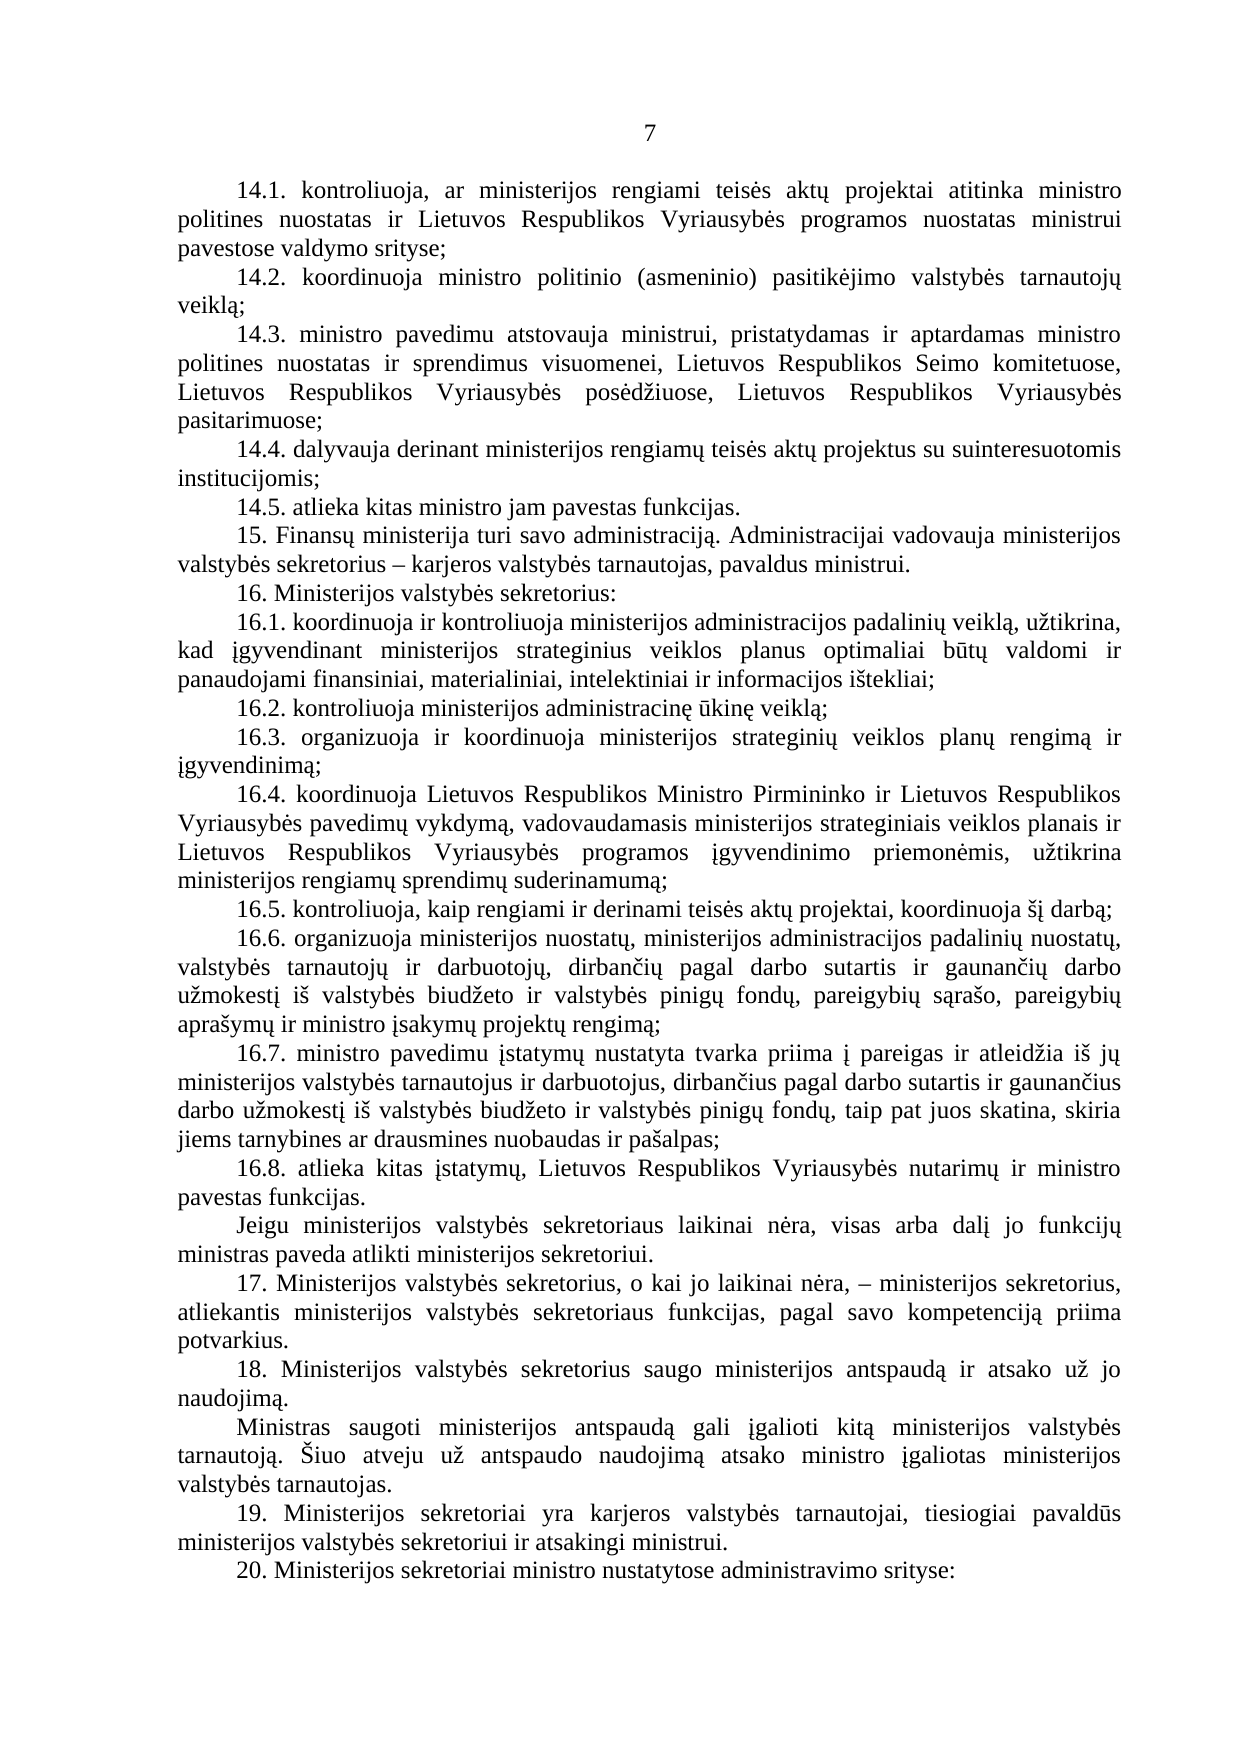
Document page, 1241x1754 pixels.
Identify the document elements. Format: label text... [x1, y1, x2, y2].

text 16.7. ministro pavedimu įstatymų nustatyta tvarka priima į pareigas ir atleidžia iš jų ministerijos valstybės tarnautojus ir darbuotojus, dirbančius pagal darbo sutartis ir gaunančius darbo užmokestį iš valstybės biudžeto ir valstybės pinigų fondų, taip pat juos skatina, skiria jiems tarnybines ar drausmines nuobaudas ir pašalpas; [177, 1038, 1122, 1153]
text 14.1. kontroliuoja, ar ministerijos rengiami teisės aktų projektai atitinka ministro politines nuostatas ir Lietuvos Respublikos Vyriausybės programos nuostatas ministrui pavestose valdymo srityse; [177, 176, 1122, 262]
text 16.3. organizuoja ir koordinuoja ministerijos strateginių veiklos planų rengimą ir įgyvendinimą; [177, 722, 1122, 779]
text Jeigu ministerijos valstybės sekretoriaus laikinai nėra, visas arba dalį jo funkcijų ministras paveda atlikti ministerijos sekretoriui. [177, 1211, 1122, 1268]
text 20. Ministerijos sekretoriai ministro nustatytose administravimo srityse: [177, 1556, 1122, 1584]
text 16.2. kontroliuoja ministerijos administracinę ūkinę veiklą; [177, 693, 1122, 722]
text Ministras saugoti ministerijos antspaudą gali įgalioti kitą ministerijos valstybės tarnautoją. Šiuo atveju už antspaudo naudojimą atsako ministro įgaliotas ministerijos valstybės tarnautojas. [177, 1412, 1122, 1498]
text 14.3. ministro pavedimu atstovauja ministrui, pristatydamas ir aptardamas ministro politines nuostatas ir sprendimus visuomenei, Lietuvos Respublikos Seimo komitetuose, Lietuvos Respublikos Vyriausybės posėdžiuose, Lietuvos Respublikos Vyriausybės pasitarimuose; [177, 319, 1122, 434]
text 14.5. atlieka kitas ministro jam pavestas funkcijas. [177, 492, 1122, 521]
text 15. Finansų ministerija turi savo administraciją. Administracijai vadovauja ministerijos valstybės sekretorius – karjeros valstybės tarnautojas, pavaldus ministrui. [177, 521, 1122, 578]
text 14.4. dalyvauja derinant ministerijos rengiamų teisės aktų projektus su suinteresuotomis institucijomis; [177, 434, 1122, 492]
text 16.5. kontroliuoja, kaip rengiami ir derinami teisės aktų projektai, koordinuoja šį darbą; [177, 894, 1122, 923]
text 16. Ministerijos valstybės sekretorius: [177, 578, 1122, 607]
text 16.6. organizuoja ministerijos nuostatų, ministerijos administracijos padalinių nuostatų, valstybės tarnautojų ir darbuotojų, dirbančių pagal darbo sutartis ir gaunančių darbo užmokestį iš valstybės biudžeto ir valstybės pinigų fondų, pareigybių sąrašo, pareigybių aprašymų ir ministro įsakymų projektų rengimą; [177, 923, 1122, 1038]
text 17. Ministerijos valstybės sekretorius, o kai jo laikinai nėra, – ministerijos sekretorius, atliekantis ministerijos valstybės sekretoriaus funkcijas, pagal savo kompetenciją priima potvarkius. [177, 1268, 1122, 1354]
text 18. Ministerijos valstybės sekretorius saugo ministerijos antspaudą ir atsako už jo naudojimą. [177, 1354, 1122, 1412]
text 16.1. koordinuoja ir kontroliuoja ministerijos administracijos padalinių veiklą, užtikrina, kad įgyvendinant ministerijos strateginius veiklos planus optimaliai būtų valdomi ir panaudojami finansiniai, materialiniai, intelektiniai ir informacijos ištekliai; [177, 607, 1122, 693]
text 16.8. atlieka kitas įstatymų, Lietuvos Respublikos Vyriausybės nutarimų ir ministro pavestas funkcijas. [177, 1153, 1122, 1211]
text 14.2. koordinuoja ministro politinio (asmeninio) pasitikėjimo valstybės tarnautojų veiklą; [177, 262, 1122, 319]
text 16.4. koordinuoja Lietuvos Respublikos Ministro Pirmininko ir Lietuvos Respublikos Vyriausybės pavedimų vykdymą, vadovaudamasis ministerijos strateginiais veiklos planais ir Lietuvos Respublikos Vyriausybės programos įgyvendinimo priemonėmis, užtikrina ministerijos rengiamų sprendimų suderinamumą; [177, 779, 1122, 894]
text 19. Ministerijos sekretoriai yra karjeros valstybės tarnautojai, tiesiogiai pavaldūs ministerijos valstybės sekretoriui ir atsakingi ministrui. [177, 1498, 1122, 1556]
